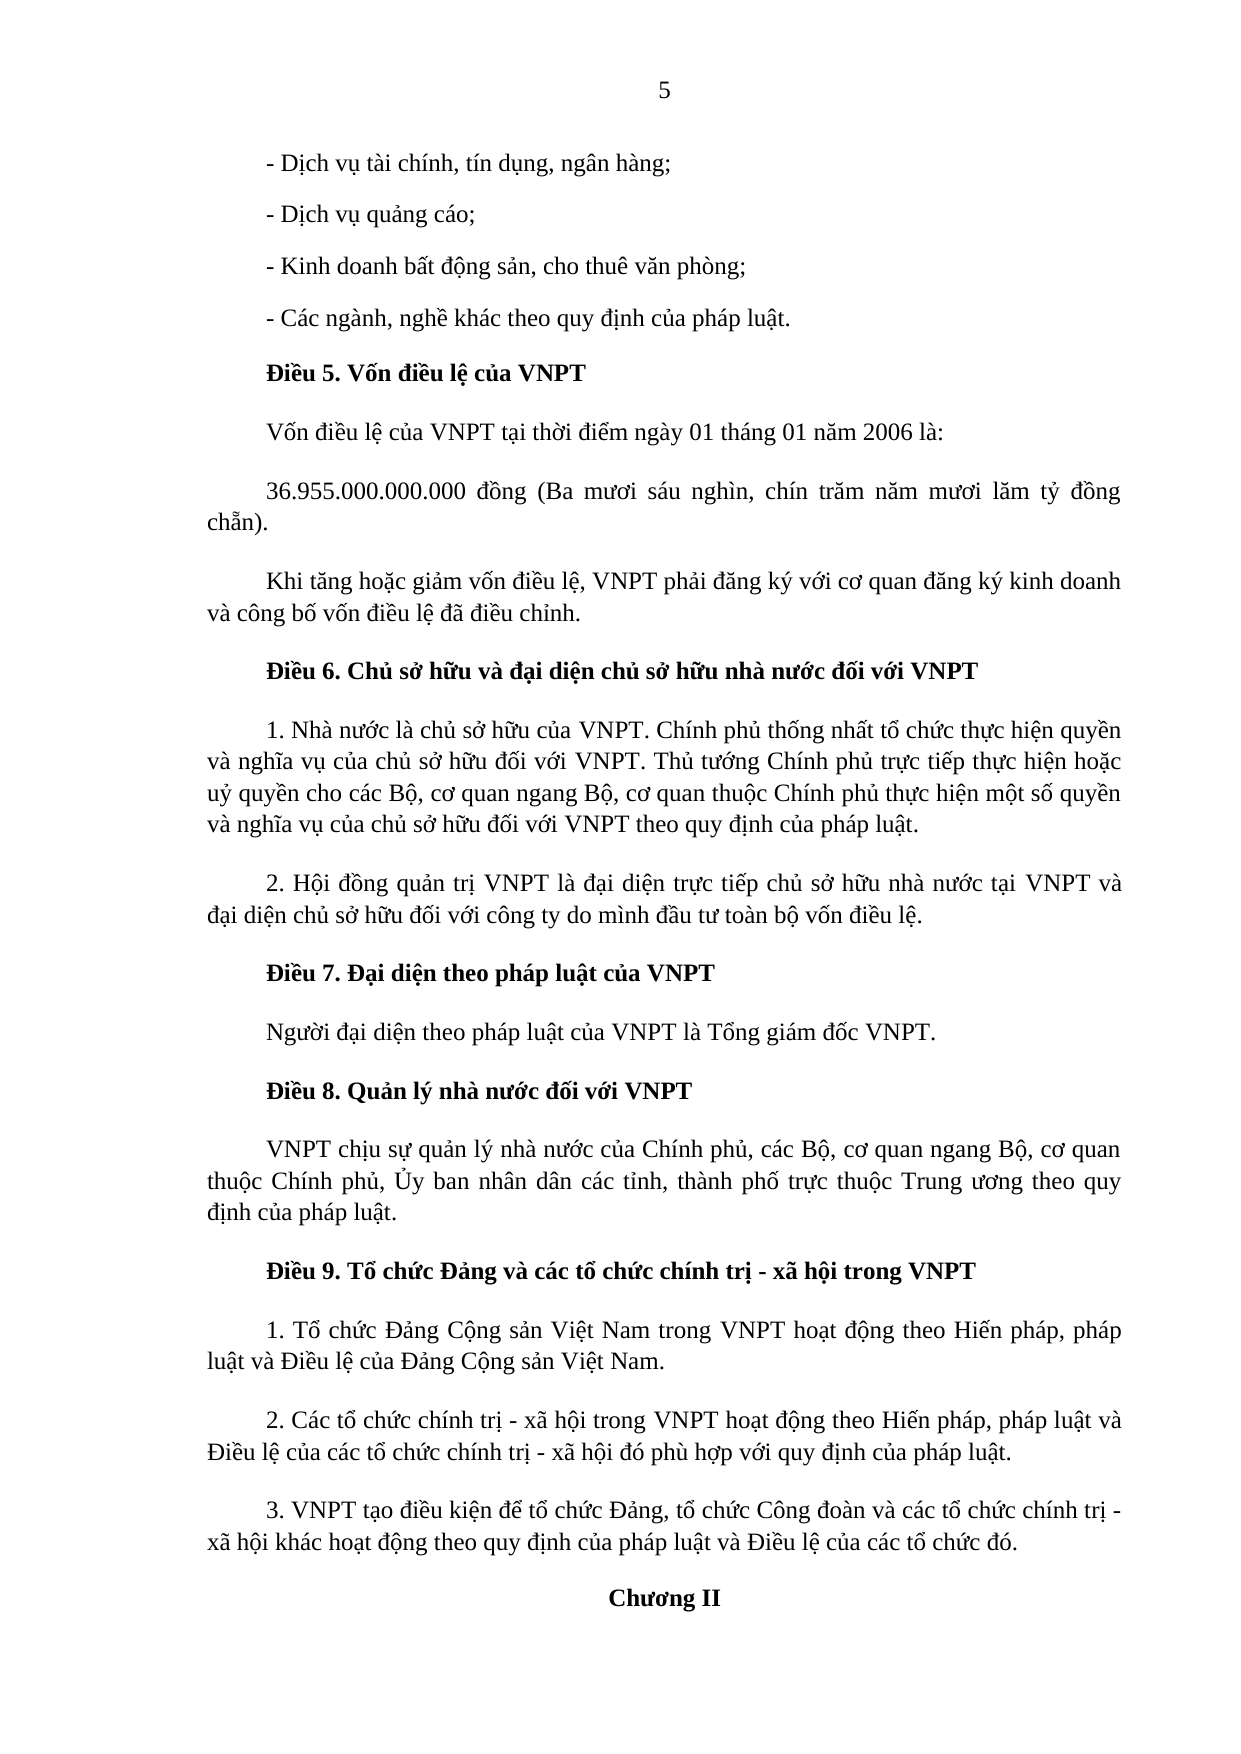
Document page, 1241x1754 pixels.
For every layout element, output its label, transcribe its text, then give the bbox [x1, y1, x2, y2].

text - Các ngành, nghề khác theo quy định của pháp luật. [207, 303, 1122, 331]
text 2. Các tổ chức chính trị - xã hội trong VNPT hoạt động theo Hiến pháp, pháp luật và Điều lệ của các tổ chức chính trị - xã hội đó phù hợp với quy định của pháp luật. [207, 1405, 1122, 1465]
text Chương II [207, 1583, 1122, 1612]
text - Kinh doanh bất động sản, cho thuê văn phòng; [207, 251, 1122, 280]
text 2. Hội đồng quản trị VNPT là đại diện trực tiếp chủ sở hữu nhà nước tại VNPT và đại diện chủ sở hữu đối với công ty do mình đầu tư toàn bộ vốn điều lệ. [207, 868, 1122, 928]
text 1. Tổ chức Đảng Cộng sản Việt Nam trong VNPT hoạt động theo Hiến pháp, pháp luật và Điều lệ của Đảng Cộng sản Việt Nam. [207, 1315, 1122, 1375]
text Người đại diện theo pháp luật của VNPT là Tổng giám đốc VNPT. [207, 1017, 1122, 1046]
text 1. Nhà nước là chủ sở hữu của VNPT. Chính phủ thống nhất tổ chức thực hiện quyền và nghĩa vụ của chủ sở hữu đối với VNPT. Thủ tướng Chính phủ trực tiếp thực hiện hoặc uỷ quyền cho các Bộ, cơ quan ngang Bộ, cơ quan thuộc Chính phủ thực hiện một số quyền và nghĩa vụ của chủ sở hữu đối với VNPT theo quy định của pháp luật. [207, 715, 1122, 838]
text Điều 8. Quản lý nhà nước đối với VNPT [207, 1076, 1122, 1104]
text 36.955.000.000.000 đồng (Ba mươi sáu nghìn, chín trăm năm mươi lăm tỷ đồng chẵn). [207, 476, 1122, 536]
text Điều 6. Chủ sở hữu và đại diện chủ sở hữu nhà nước đối với VNPT [207, 656, 1122, 685]
text Khi tăng hoặc giảm vốn điều lệ, VNPT phải đăng ký với cơ quan đăng ký kinh doanh và công bố vốn điều lệ đã điều chỉnh. [207, 566, 1122, 626]
text - Dịch vụ tài chính, tín dụng, ngân hàng; [207, 148, 1122, 176]
text - Dịch vụ quảng cáo; [207, 199, 1122, 228]
text VNPT chịu sự quản lý nhà nước của Chính phủ, các Bộ, cơ quan ngang Bộ, cơ quan thuộc Chính phủ, Ủy ban nhân dân các tỉnh, thành phố trực thuộc Trung ương theo quy định của pháp luật. [207, 1134, 1122, 1226]
text Điều 7. Đại diện theo pháp luật của VNPT [207, 958, 1122, 987]
text 3. VNPT tạo điều kiện để tổ chức Đảng, tổ chức Công đoàn và các tổ chức chính trị - xã hội khác hoạt động theo quy định của pháp luật và Điều lệ của các tổ chức đó. [207, 1495, 1122, 1556]
text Điều 5. Vốn điều lệ của VNPT [207, 358, 1122, 387]
text Điều 9. Tổ chức Đảng và các tổ chức chính trị - xã hội trong VNPT [207, 1256, 1122, 1285]
text Vốn điều lệ của VNPT tại thời điểm ngày 01 tháng 01 năm 2006 là: [207, 417, 1122, 446]
